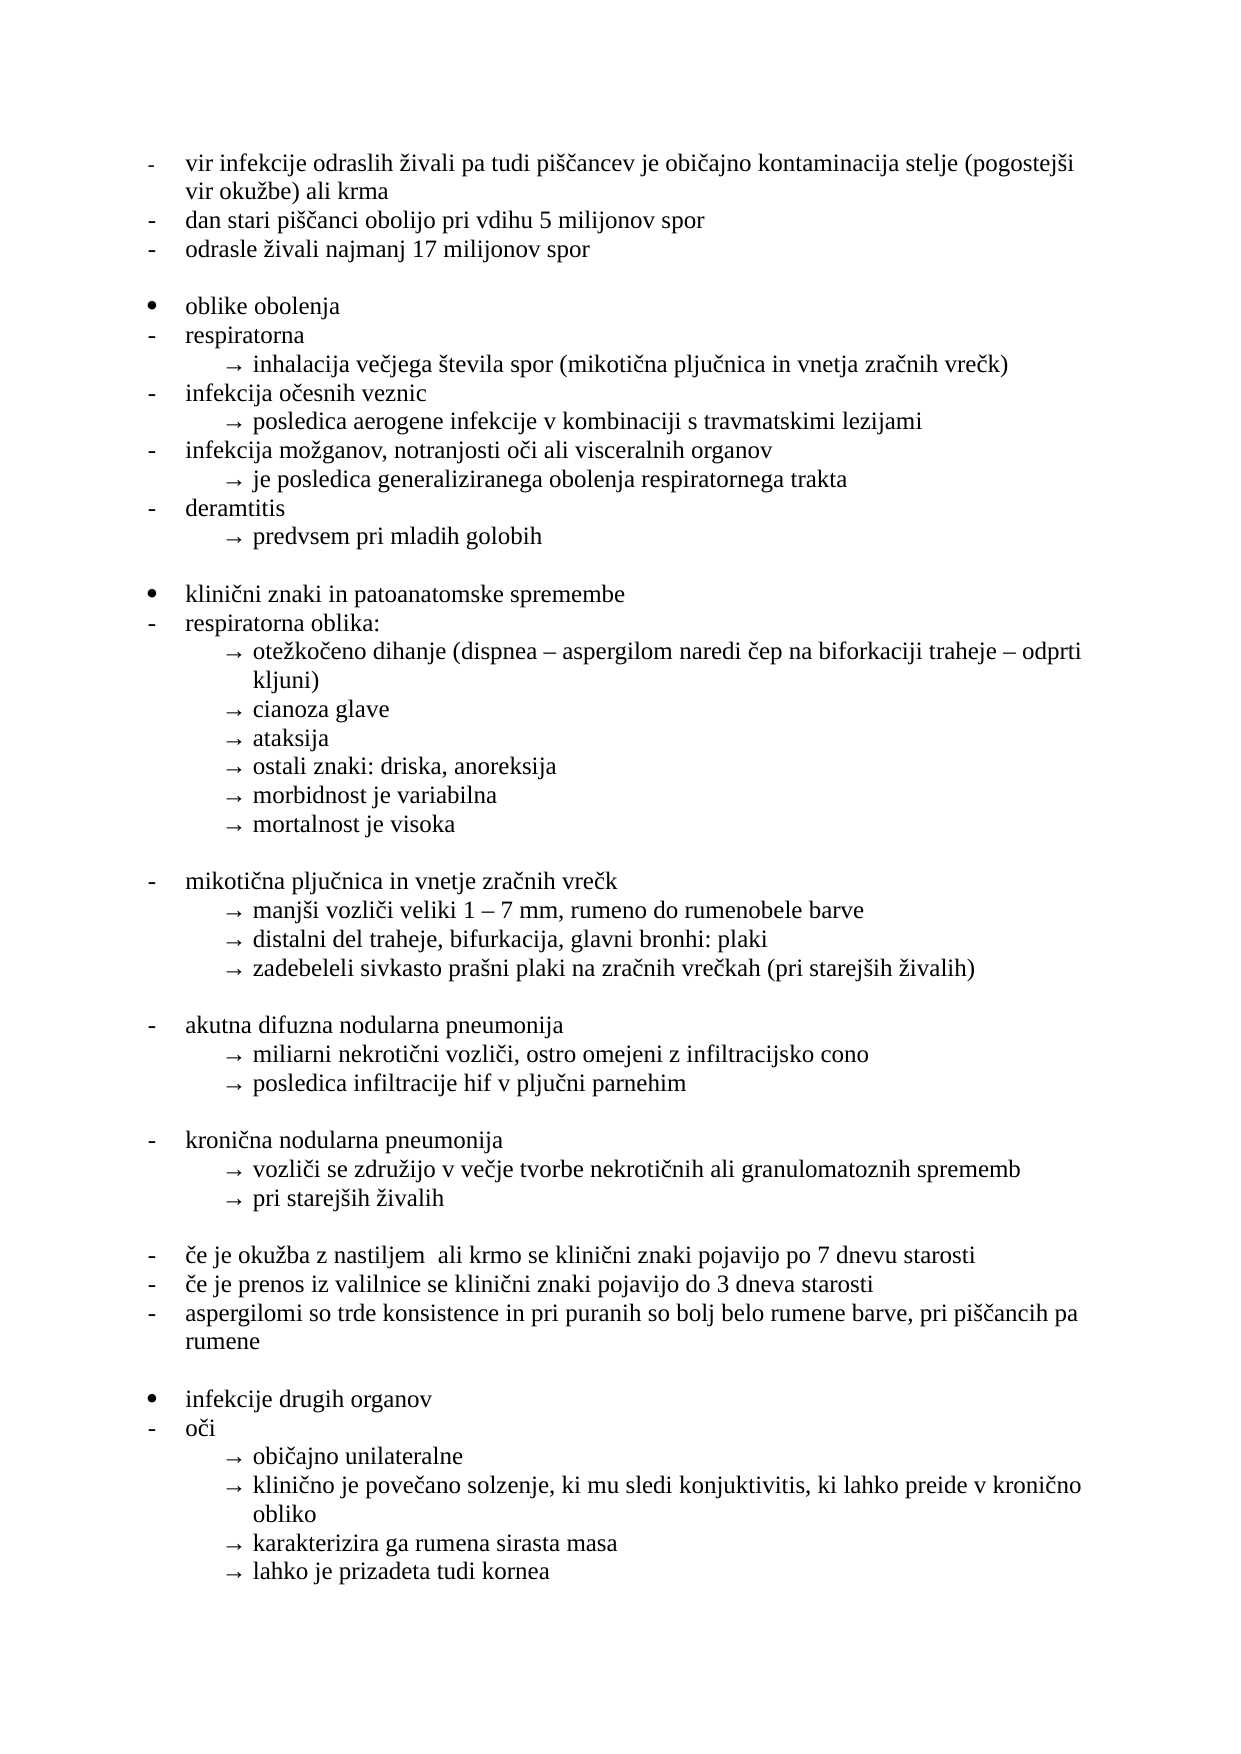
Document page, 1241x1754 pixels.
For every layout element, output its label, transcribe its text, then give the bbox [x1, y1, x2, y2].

text → inhalacija večjega števila spor (mikotična pljučnica in vnetja zračnih vrečk) [221, 349, 1093, 378]
list oblike obolenja [148, 291, 1093, 320]
list deramtitis [148, 493, 1093, 521]
list dan stari piščanci obolijo pri vdihu 5 milijonov spor [148, 205, 1093, 234]
text → ostali znaki: driska, anoreksija [221, 751, 1093, 780]
text → cianoza glave [221, 694, 1093, 723]
text → manjši vozliči veliki 1 – 7 mm, rumeno do rumenobele barve [221, 895, 1093, 924]
text → distalni del traheje, bifurkacija, glavni bronhi: plaki [221, 924, 1093, 953]
text → lahko je prizadeta tudi kornea [221, 1556, 1093, 1585]
list akutna difuzna nodularna pneumonija [148, 1010, 1093, 1039]
text → predvsem pri mladih golobih [221, 521, 1093, 550]
text → otežkočeno dihanje (dispnea – aspergilom naredi čep na biforkaciji traheje – odprti [221, 636, 1093, 665]
text → mortalnost je visoka [221, 809, 1093, 838]
list kronična nodularna pneumonija [148, 1125, 1093, 1154]
list oči [148, 1413, 1093, 1441]
text → običajno unilateralne [221, 1441, 1093, 1470]
list respiratorna oblika: [148, 608, 1093, 636]
text kljuni) [221, 665, 1093, 694]
text → klinično je povečano solzenje, ki mu sledi konjuktivitis, ki lahko preide v kronično [221, 1470, 1093, 1499]
text obliko [221, 1499, 1093, 1528]
text → zadebeleli sivkasto prašni plaki na zračnih vrečkah (pri starejših živalih) [221, 953, 1093, 981]
text → karakterizira ga rumena sirasta masa [221, 1528, 1093, 1556]
text → vozliči se združijo v večje tvorbe nekrotičnih ali granulomatoznih sprememb [221, 1154, 1093, 1183]
list infekcija očesnih veznic [148, 378, 1093, 406]
text → morbidnost je variabilna [221, 780, 1093, 809]
list klinični znaki in patoanatomske spremembe [148, 579, 1093, 608]
text → miliarni nekrotični vozliči, ostro omejeni z infiltracijsko cono [221, 1039, 1093, 1068]
list odrasle živali najmanj 17 milijonov spor [148, 234, 1093, 263]
text → ataksija [221, 723, 1093, 751]
list mikotična pljučnica in vnetje zračnih vrečk [148, 866, 1093, 895]
list vir infekcije odraslih živali pa tudi piščancev je običajno kontaminacija stelje (pogostejši vir okužbe) ali krma [148, 148, 1093, 205]
list če je prenos iz valilnice se klinični znaki pojavijo do 3 dneva starosti [148, 1269, 1093, 1298]
list če je okužba z nastiljem ali krmo se klinični znaki pojavijo po 7 dnevu starosti [148, 1240, 1093, 1269]
text → posledica infiltracije hif v pljučni parnehim [221, 1068, 1093, 1096]
list aspergilomi so trde konsistence in pri puranih so bolj belo rumene barve, pri piščancih pa rumene [148, 1298, 1093, 1355]
text → pri starejših živalih [221, 1183, 1093, 1211]
text → je posledica generaliziranega obolenja respiratornega trakta [221, 464, 1093, 493]
list respiratorna [148, 320, 1093, 349]
list infekcija možganov, notranjosti oči ali visceralnih organov [148, 435, 1093, 464]
text → posledica aerogene infekcije v kombinaciji s travmatskimi lezijami [221, 406, 1093, 435]
list infekcije drugih organov [148, 1384, 1093, 1413]
